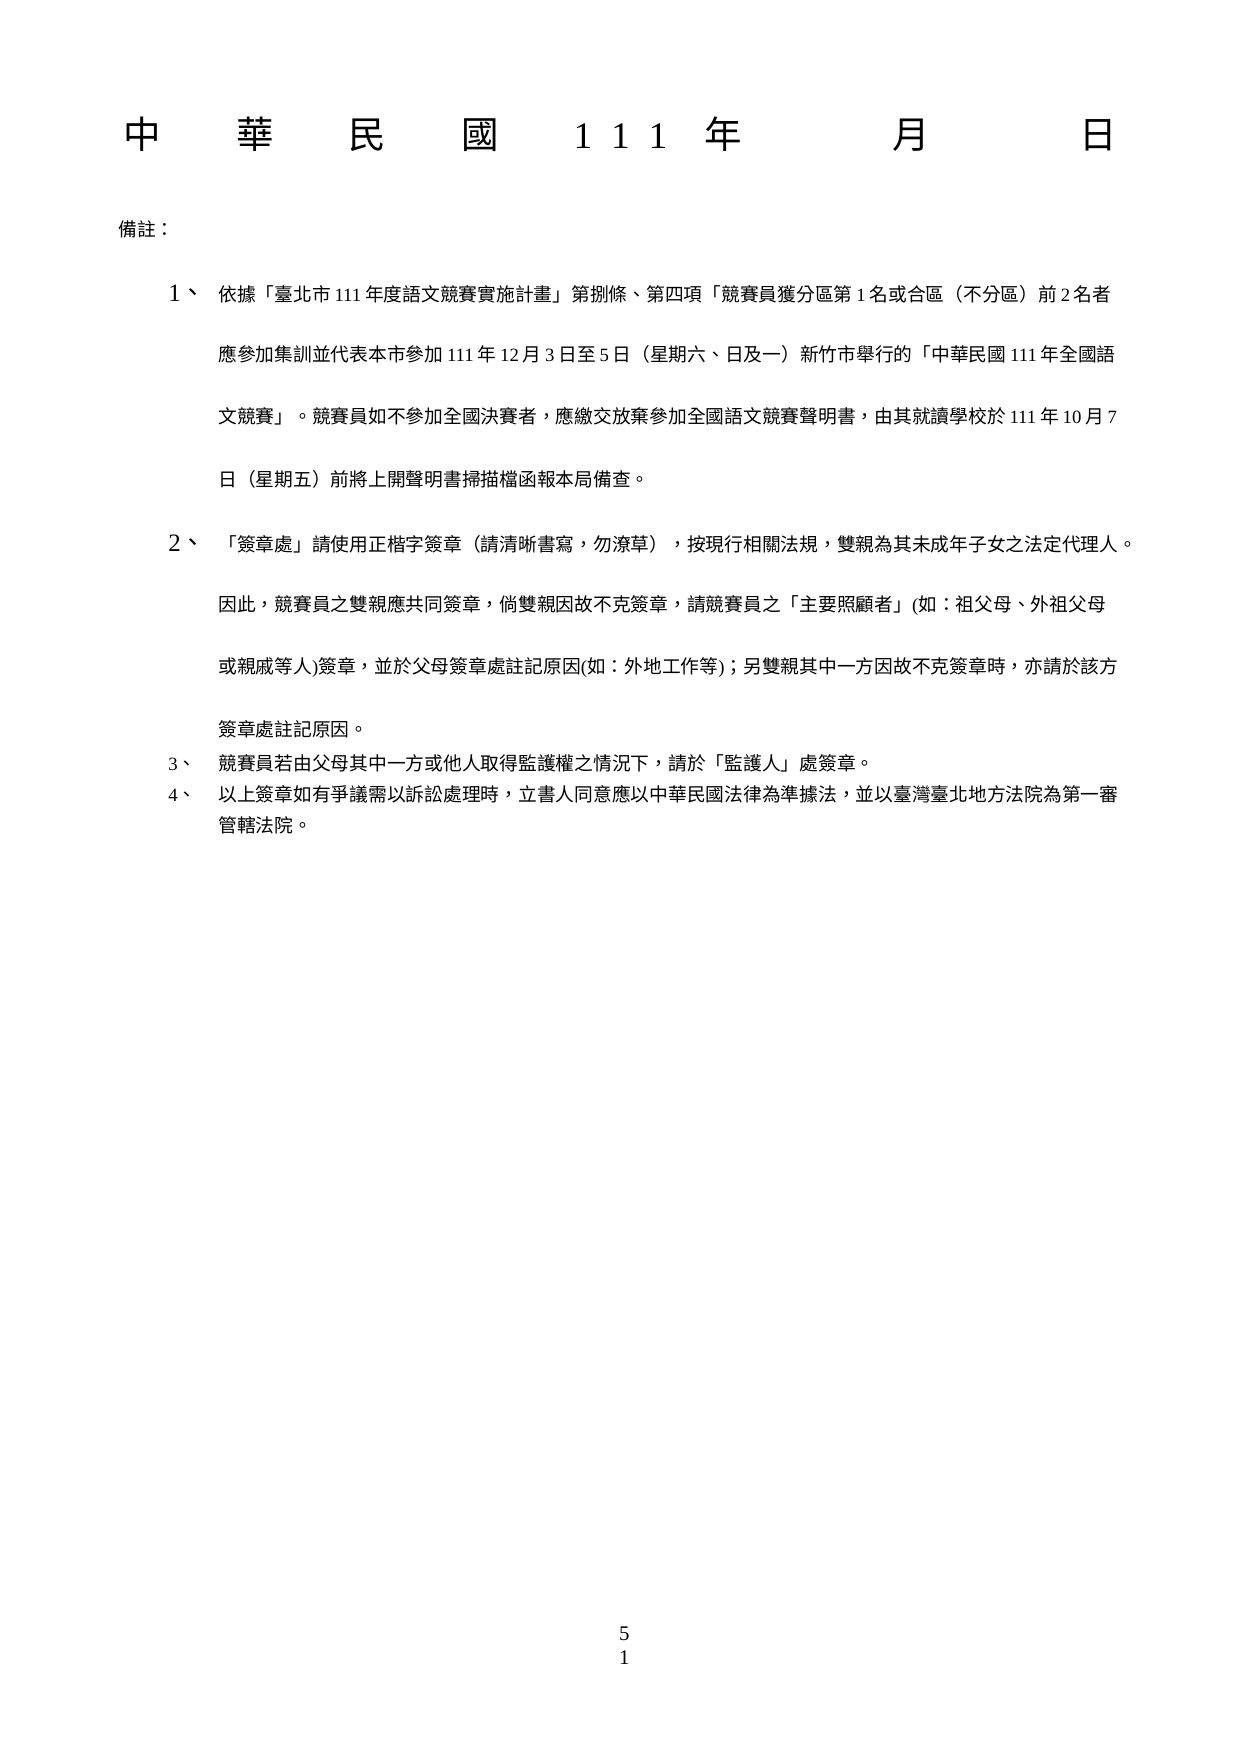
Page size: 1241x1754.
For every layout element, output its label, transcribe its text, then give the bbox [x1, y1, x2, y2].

list 以上簽章如有爭議需以訴訟處理時，立書人同意應以中華民國法律為準據法，並以臺灣臺北地方法院為第一審管轄法院。 [168, 780, 1122, 838]
text 備註： [118, 186, 1122, 249]
list 依據「臺北市111年度語文競賽實施計畫」第捌條、第四項「競賽員獲分區第1名或合區（不分區）前2名者應參加集訓並代表本市參加111年12月3日至5日（星期六、日及一）新竹市舉行的「中華民國111年全國語文競賽」。競賽員如不參加全國決賽者，應繳交放棄參加全國語文競賽聲明書，由其就讀學校於111年10月7日（星期五）前將上開聲明書掃描檔函報本局備查。 [168, 249, 1122, 499]
list 競賽員若由父母其中一方或他人取得監護權之情況下，請於「監護人」處簽章。 [168, 749, 1122, 776]
text 中 華 民 國 1 1 1 年 月 日 [118, 105, 1122, 159]
list 「簽章處」請使用正楷字簽章（請清晰書寫，勿潦草），按現行相關法規，雙親為其未成年子女之法定代理人。因此，競賽員之雙親應共同簽章，倘雙親因故不克簽章，請競賽員之「主要照顧者」(如：祖父母、外祖父母或親戚等人)簽章，並於父母簽章處註記原因(如：外地工作等)；另雙親其中一方因故不克簽章時，亦請於該方簽章處註記原因。 [168, 499, 1122, 749]
